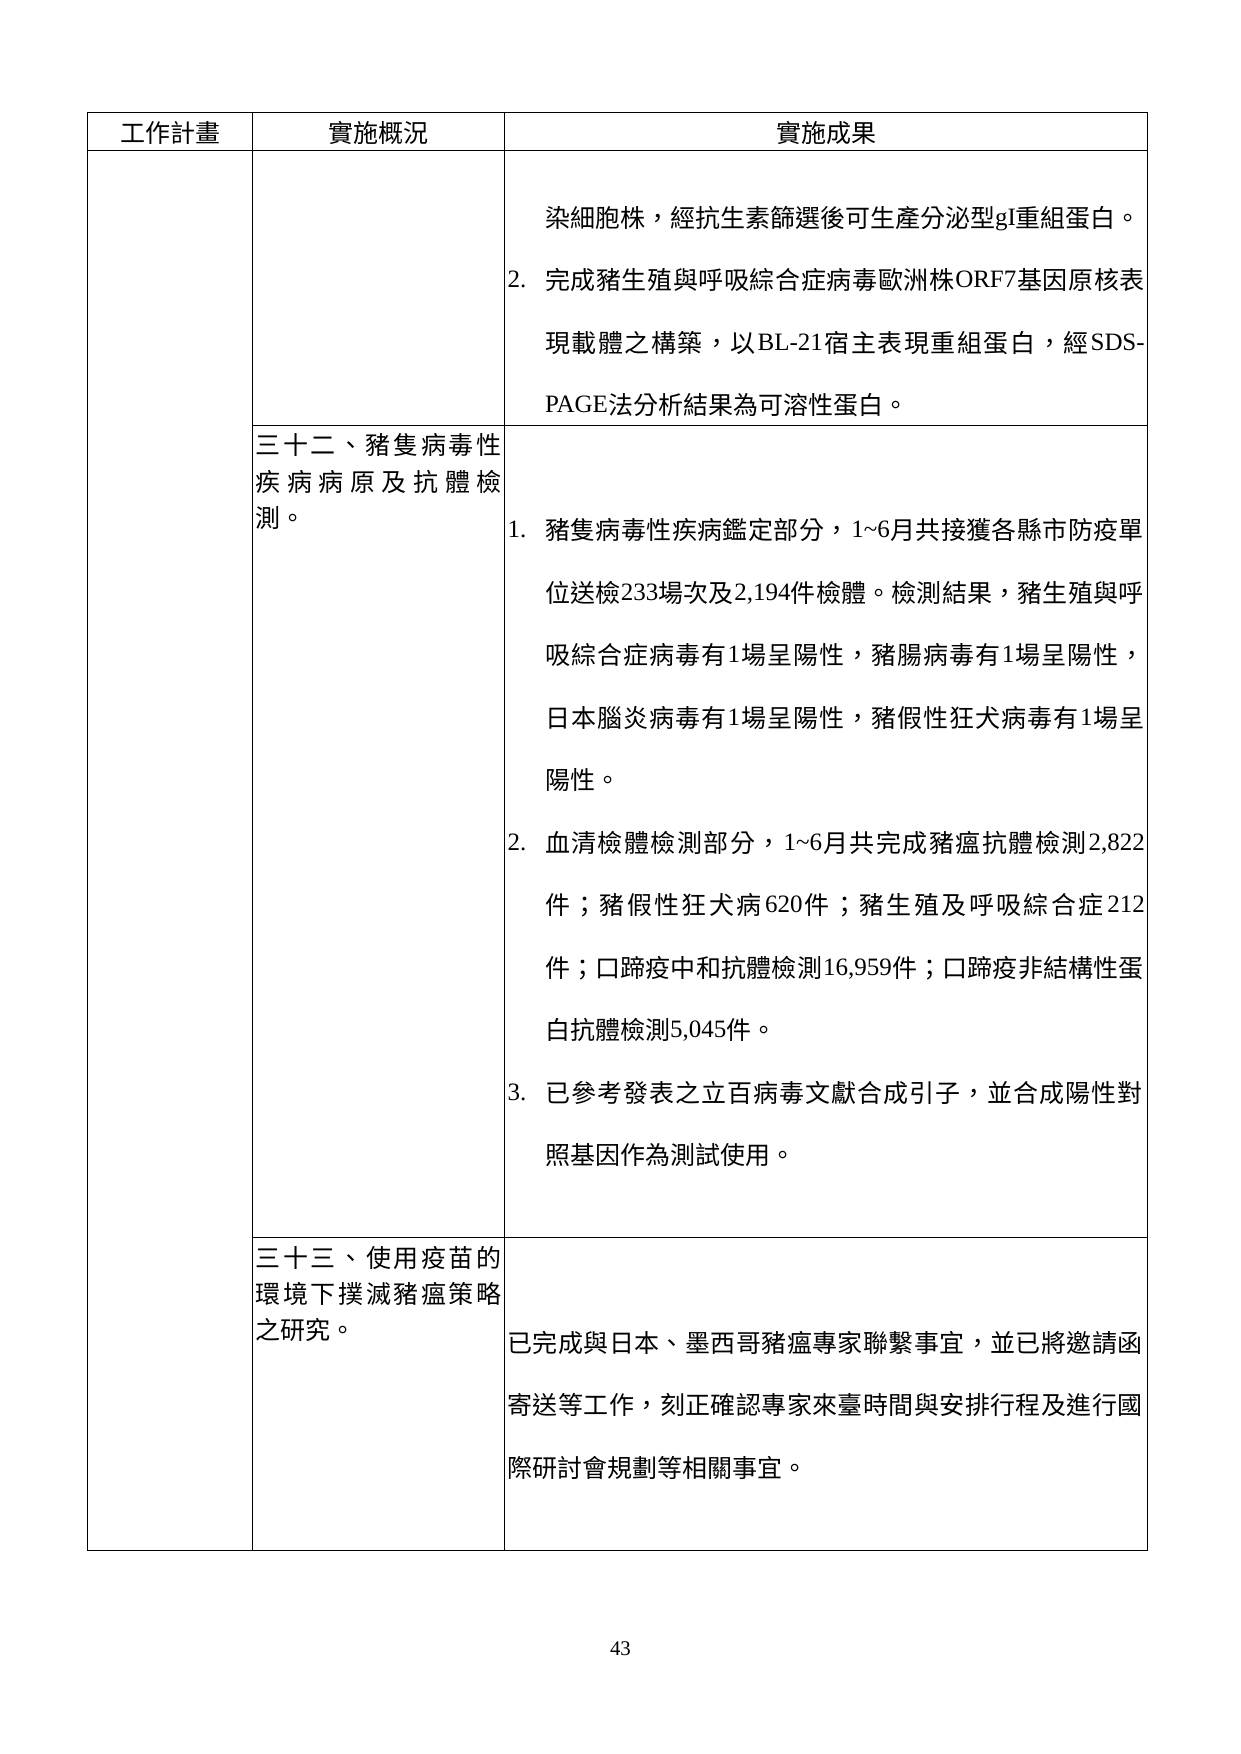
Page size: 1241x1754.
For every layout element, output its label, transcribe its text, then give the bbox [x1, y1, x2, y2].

table_header 實施成果 [505, 113, 1147, 149]
table_cell [253, 151, 504, 425]
table_cell 豬隻病毒性疾病鑑定部分，1~6月共接獲各縣市防疫單位送檢233場次及2,194件檢體。檢測結果，豬生殖與呼吸綜合症病毒有1場呈陽性，豬腸病毒有1場呈陽性，日本腦炎病毒有1場呈陽性，豬假性狂犬病毒有1場呈陽性。 血清檢體檢測部分，1~6月共完成豬瘟抗體檢測2,822件；豬假性狂犬病620件；豬生殖及呼吸綜合症212件；口蹄疫中和抗體檢測16,959件；口蹄疫非結構性蛋白抗體檢測5,045件。 已參考發表之立百病毒文獻合成引子，並合成陽性對照基因作為測試使用。 [505, 426, 1147, 1237]
table_cell [88, 151, 252, 1237]
table_header [1148, 112, 1153, 149]
table_header 工作計畫 [88, 113, 252, 149]
table_cell 三十二、豬隻病毒性疾病病原及抗體檢測。 [253, 426, 504, 1237]
table_header 實施概況 [253, 113, 504, 149]
table_cell 已完成與日本、墨西哥豬瘟專家聯繫事宜，並已將邀請函寄送等工作，刻正確認專家來臺時間與安排行程及進行國際研討會規劃等相關事宜。 [505, 1238, 1147, 1550]
table_cell 三十三、使用疫苗的環境下撲滅豬瘟策略之研究。 [253, 1238, 504, 1550]
table_cell [88, 1237, 252, 1550]
table_cell [1148, 425, 1153, 1237]
table_cell [1148, 150, 1153, 425]
table_cell 染細胞株，經抗生素篩選後可生產分泌型gI重組蛋白。 完成豬生殖與呼吸綜合症病毒歐洲株ORF7基因原核表現載體之構築，以BL-21宿主表現重組蛋白，經SDS-PAGE法分析結果為可溶性蛋白。 [505, 151, 1147, 425]
table_cell [1148, 1237, 1153, 1550]
